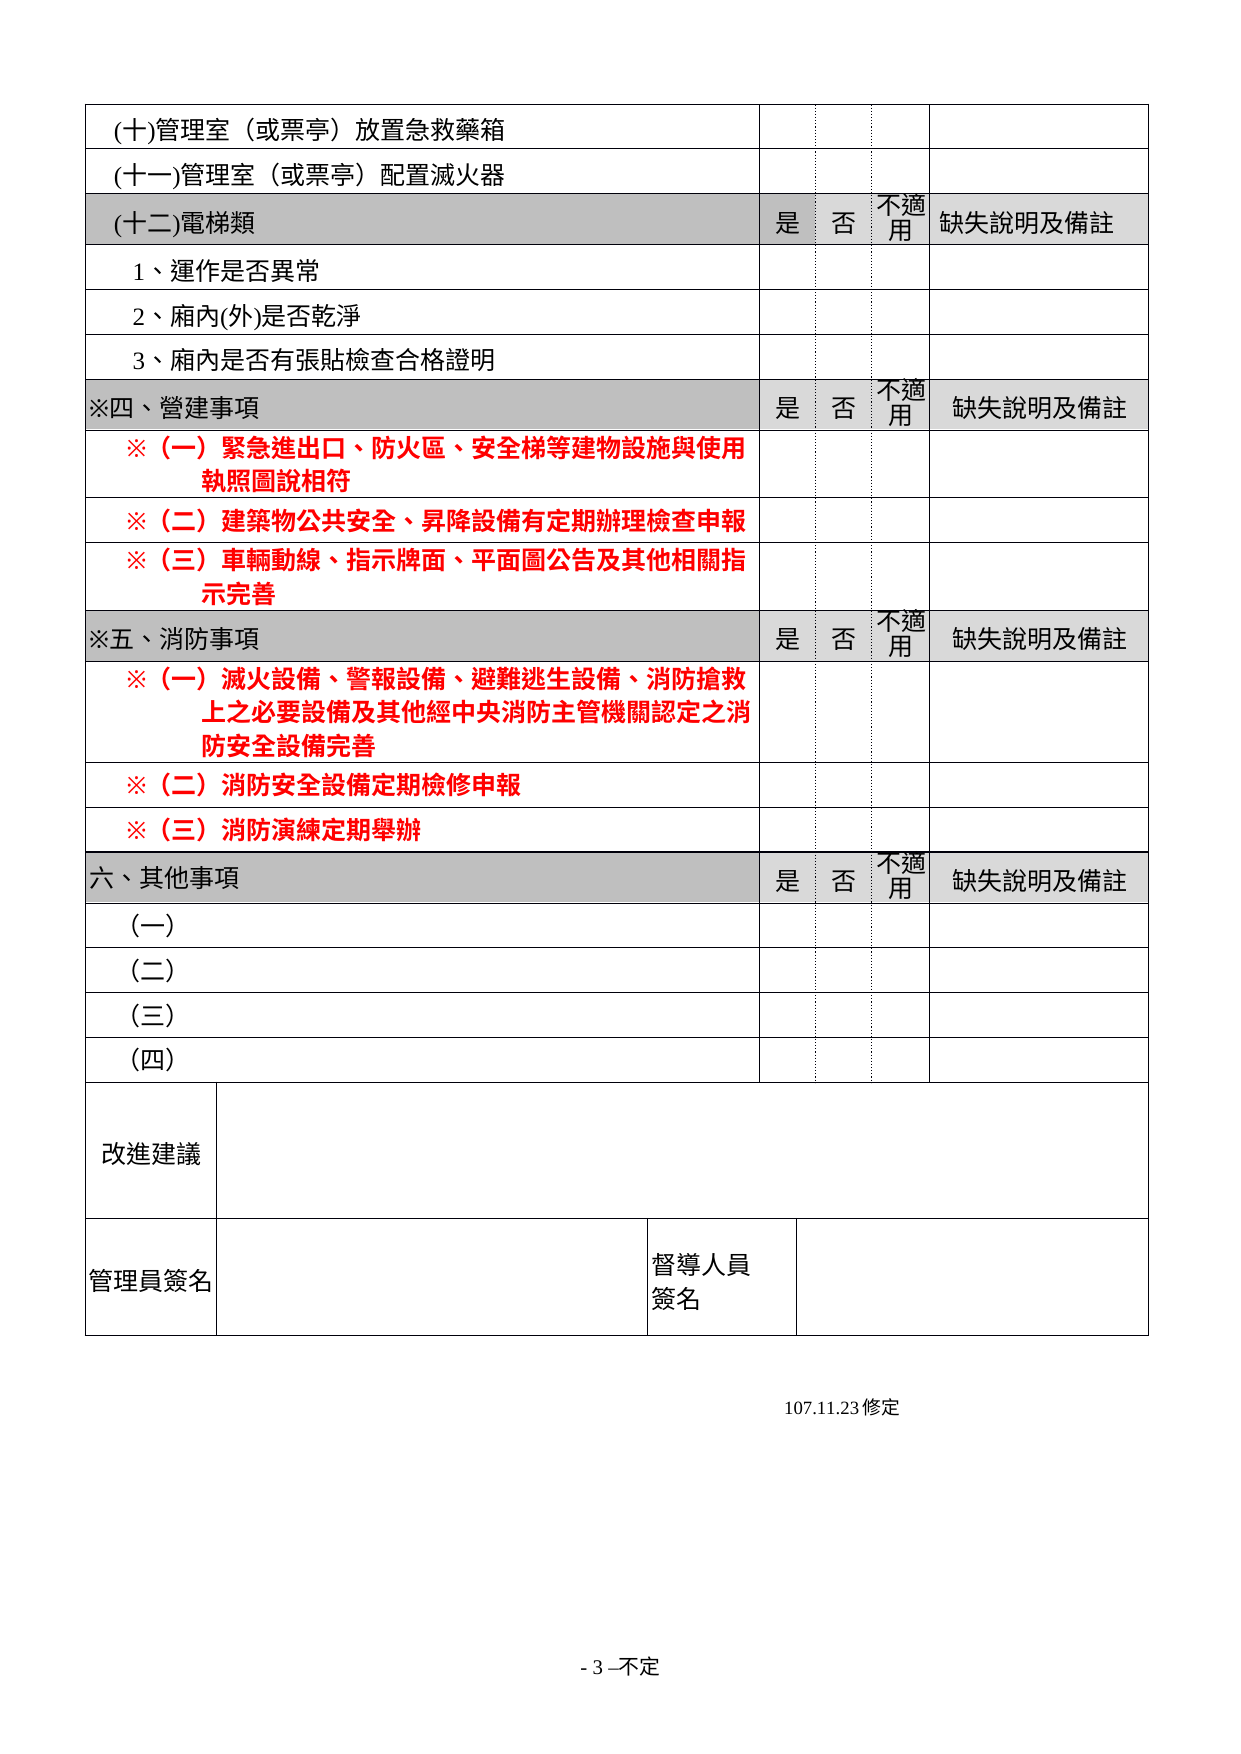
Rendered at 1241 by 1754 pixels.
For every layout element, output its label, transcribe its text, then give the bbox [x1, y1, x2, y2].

table_cell [760, 904, 815, 947]
table_cell 不適用 [872, 194, 929, 244]
table_cell 管理員簽名 [86, 1219, 216, 1335]
table_cell [872, 149, 929, 193]
table_cell [815, 290, 872, 334]
table_cell [815, 763, 872, 807]
table_cell [872, 105, 929, 148]
table_cell 不適用 [872, 611, 929, 661]
table_cell （一） [86, 904, 759, 947]
table_cell [760, 498, 815, 542]
table_cell [760, 543, 815, 610]
table_cell [930, 149, 1148, 193]
table_cell [872, 245, 929, 289]
table_cell 不適用 [872, 853, 929, 902]
table_cell ※（一）緊急進出口、防火區、安全梯等建物設施與使用執照圖說相符 [86, 431, 759, 497]
table_cell [815, 808, 872, 851]
table_cell [930, 763, 1148, 807]
table_cell 是 [760, 853, 815, 902]
table_cell 是 [760, 194, 815, 244]
table_cell 否 [815, 380, 872, 429]
table_cell (十)管理室（或票亭）放置急救藥箱 [86, 105, 759, 148]
table_cell [872, 335, 929, 378]
table_cell 不適用 [872, 380, 929, 429]
table_cell 缺失說明及備註 [930, 194, 1148, 244]
table_cell [872, 993, 929, 1037]
table_cell [815, 993, 872, 1037]
table_cell [760, 105, 815, 148]
table_cell [760, 948, 815, 992]
text 107.11.23修定 [89, 1380, 1152, 1423]
table_cell [872, 662, 929, 762]
table_cell [760, 662, 815, 762]
table_cell [815, 498, 872, 542]
table_cell ※五、消防事項 [86, 611, 759, 661]
table_cell [930, 335, 1148, 378]
table_cell （二） [86, 948, 759, 992]
table_cell [217, 1219, 647, 1335]
table_cell [815, 543, 872, 610]
table_cell [760, 1038, 815, 1082]
table_cell 1、運作是否異常 [86, 245, 759, 289]
table_cell （三） [86, 993, 759, 1037]
table_cell [872, 904, 929, 947]
table_cell ※（一）滅火設備、警報設備、避難逃生設備、消防搶救上之必要設備及其他經中央消防主管機關認定之消防安全設備完善 [86, 662, 759, 762]
table_cell （四） [86, 1038, 759, 1082]
table_cell [760, 808, 815, 851]
table_cell [930, 904, 1148, 947]
table_cell 3、廂內是否有張貼檢查合格證明 [86, 335, 759, 378]
table_cell (十二)電梯類 [86, 194, 759, 244]
table_cell [760, 993, 815, 1037]
table_cell 缺失說明及備註 [930, 611, 1148, 661]
table_cell 督導人員 簽名 [648, 1219, 796, 1335]
table_cell [815, 105, 872, 148]
table_cell [815, 948, 872, 992]
table_cell [815, 662, 872, 762]
table_cell 六、其他事項 [86, 853, 759, 902]
table_cell 是 [760, 380, 815, 429]
table_cell [930, 662, 1148, 762]
table_cell [815, 431, 872, 497]
table_cell [872, 808, 929, 851]
table_cell ※（二）消防安全設備定期檢修申報 [86, 763, 759, 807]
table_cell ※四、營建事項 [86, 380, 759, 429]
table_cell 是 [760, 611, 815, 661]
table_cell [872, 1038, 929, 1082]
table_cell 否 [815, 611, 872, 661]
table_cell [930, 498, 1148, 542]
table_cell [872, 948, 929, 992]
table_cell [930, 1038, 1148, 1082]
table_cell [872, 498, 929, 542]
table_cell 改進建議 [86, 1083, 216, 1218]
table_cell [760, 763, 815, 807]
table_cell [815, 904, 872, 947]
table_cell ※（二）建築物公共安全、昇降設備有定期辦理檢查申報 [86, 498, 759, 542]
table_cell [930, 431, 1148, 497]
table_cell 缺失說明及備註 [930, 380, 1148, 429]
table_cell [760, 245, 815, 289]
table_cell [760, 335, 815, 378]
table_cell ※（三）消防演練定期舉辦 [86, 808, 759, 851]
table_cell [872, 543, 929, 610]
table_cell [815, 1038, 872, 1082]
table_cell [217, 1083, 1148, 1218]
table_cell 否 [815, 853, 872, 902]
table_cell [760, 431, 815, 497]
table_cell (十一)管理室（或票亭）配置滅火器 [86, 149, 759, 193]
table_cell [930, 948, 1148, 992]
table_cell [930, 543, 1148, 610]
table_cell [930, 105, 1148, 148]
table_cell [930, 290, 1148, 334]
table_cell 缺失說明及備註 [930, 853, 1148, 902]
table_cell [815, 149, 872, 193]
table_cell [930, 993, 1148, 1037]
table_cell [760, 290, 815, 334]
table_cell [930, 808, 1148, 851]
table_cell [872, 763, 929, 807]
table_cell [797, 1219, 1148, 1335]
table_cell [815, 245, 872, 289]
table_cell [872, 431, 929, 497]
table_cell [872, 290, 929, 334]
table_cell [930, 245, 1148, 289]
table_cell ※（三）車輛動線、指示牌面、平面圖公告及其他相關指示完善 [86, 543, 759, 610]
table_cell [815, 335, 872, 378]
table_cell [760, 149, 815, 193]
table_cell 否 [815, 194, 872, 244]
table_cell 2、廂內(外)是否乾淨 [86, 290, 759, 334]
